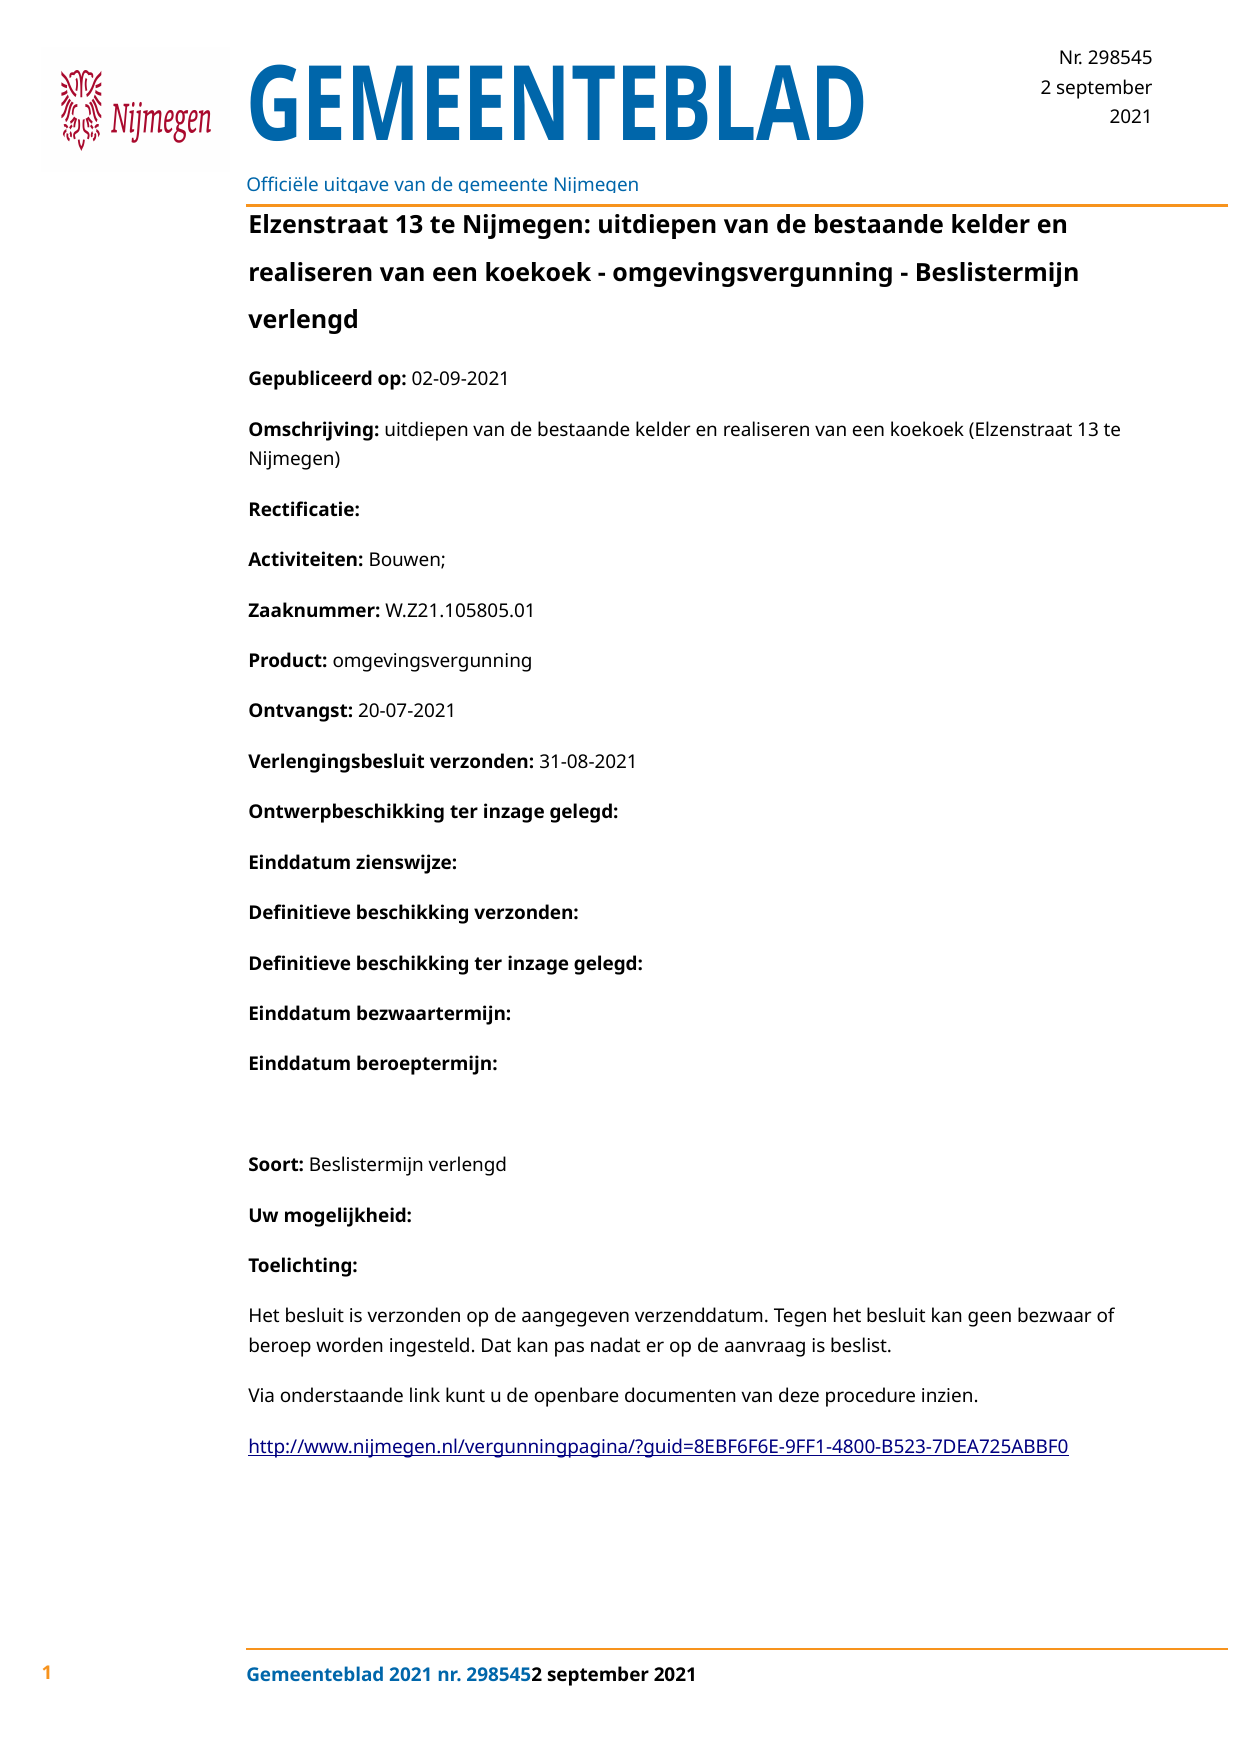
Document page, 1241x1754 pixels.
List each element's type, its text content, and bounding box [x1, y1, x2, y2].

text Uw mogelijkheid: [248, 1202, 1152, 1227]
text Verlengingsbesluit verzonden: 31-08-2021 [248, 748, 1152, 774]
text Toelichting: [248, 1252, 1152, 1278]
text Het besluit is verzonden op de aangegeven verzenddatum. Tegen het besluit kan geen bezwaar of beroep worden ingesteld. Dat kan pas nadat er op de aanvraag is beslist. [248, 1303, 1152, 1358]
text Zaaknummer: W.Z21.105805.01 [248, 597, 1152, 622]
text Ontwerpbeschikking ter inzage gelegd: [248, 798, 1152, 824]
text Activiteiten: Bouwen; [248, 546, 1152, 572]
text Soort: Beslistermijn verlengd [248, 1151, 1152, 1177]
picture [41, 47, 231, 172]
text http://www.nijmegen.nl/vergunningpagina/?guid=8EBF6F6E-9FF1-4800-B523-7DEA725ABBF0 [248, 1433, 1152, 1459]
text Product: omgevingsvergunning [248, 647, 1152, 673]
text Omschrijving: uitdiepen van de bestaande kelder en realiseren van een koekoek (Elzenstraat 13 te Nijmegen) [248, 416, 1152, 471]
text Via onderstaande link kunt u de openbare documenten van deze procedure inzien. [248, 1383, 1152, 1408]
text Einddatum beroeptermijn: [248, 1051, 1152, 1076]
text Definitieve beschikking verzonden: [248, 899, 1152, 925]
text Ontvangst: 20-07-2021 [248, 698, 1152, 723]
text Einddatum bezwaartermijn: [248, 1000, 1152, 1026]
text Einddatum zienswijze: [248, 849, 1152, 874]
text Rectificatie: [248, 496, 1152, 522]
text Elzenstraat 13 te Nijmegen: uitdiepen van de bestaande kelder en realiseren van een koekoek - omgevingsvergunning - Beslistermijn verlengd [248, 207, 1152, 336]
text Gepubliceerd op: 02-09-2021 [248, 366, 1152, 391]
text Definitieve beschikking ter inzage gelegd: [248, 950, 1152, 975]
